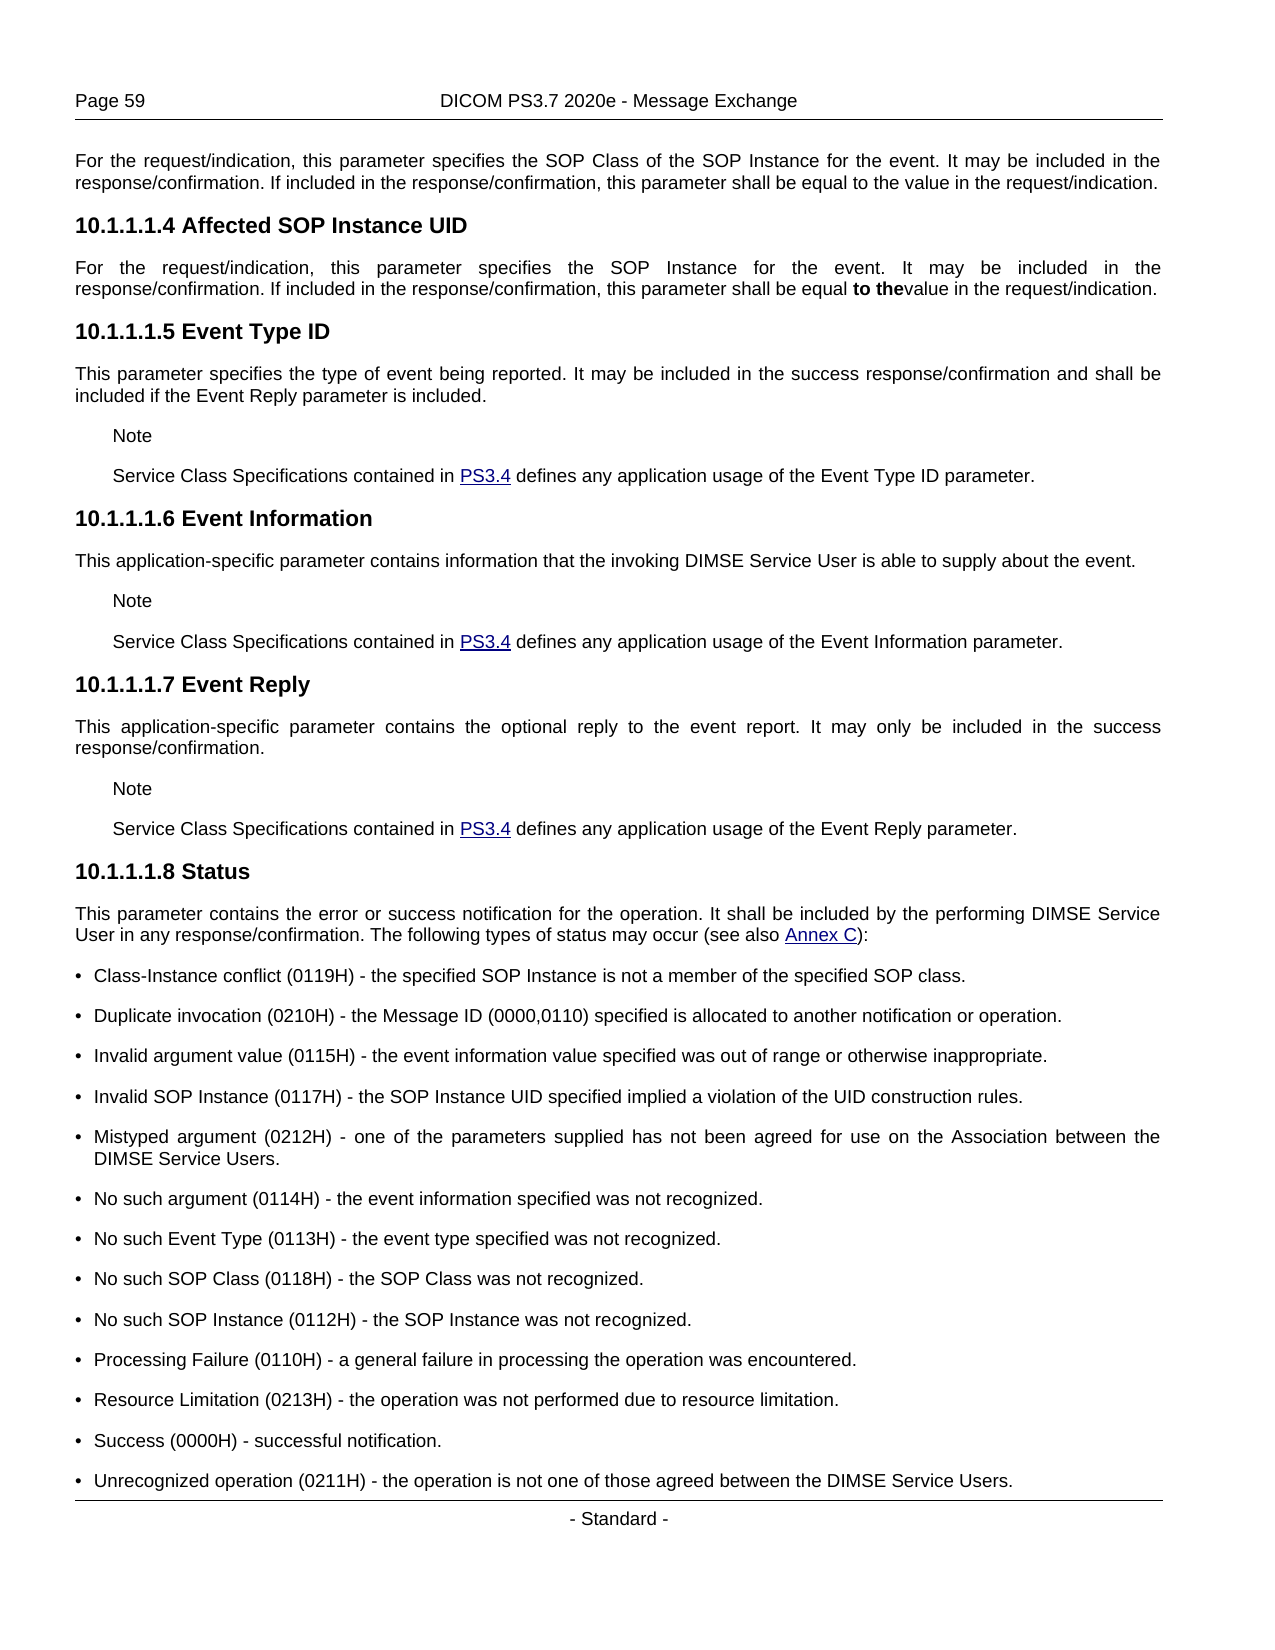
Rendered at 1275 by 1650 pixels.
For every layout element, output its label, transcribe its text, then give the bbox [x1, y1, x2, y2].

text • Processing Failure (0110H) - a general failure in processing the operation was encountered. [75, 1349, 1162, 1370]
text • Resource Limitation (0213H) - the operation was not performed due to resource limitation. [75, 1389, 1162, 1411]
text • Invalid SOP Instance (0117H) - the SOP Instance UID specified implied a violation of the UID construction rules. [75, 1085, 1162, 1107]
text Note [112, 425, 1125, 446]
text This parameter specifies the type of event being reported. It may be included in the success response/confirmation and shall be included if the Event Reply parameter is included. [75, 363, 1162, 406]
text This application-specific parameter contains the optional reply to the event report. It may only be included in the success response/confirmation. [75, 716, 1162, 759]
text This application-specific parameter contains information that the invoking DIMSE Service User is able to supply about the event. [75, 550, 1162, 572]
text Service Class Specifications contained in PS3.4 defines any application usage of the Event Reply parameter. [112, 818, 1125, 839]
text • Success (0000H) - successful notification. [75, 1429, 1162, 1451]
text • No such Event Type (0113H) - the event type specified was not recognized. [75, 1228, 1162, 1249]
text 10.1.1.1.5 Event Type ID [75, 318, 1162, 344]
text • No such SOP Class (0118H) - the SOP Class was not recognized. [75, 1268, 1162, 1290]
text • No such SOP Instance (0112H) - the SOP Instance was not recognized. [75, 1308, 1162, 1330]
text 10.1.1.1.6 Event Information [75, 505, 1162, 531]
text For the request/indication, this parameter specifies the SOP Instance for the event. It may be included in the response/confirmation. If included in the response/confirmation, this parameter shall be equal to thevalue in the request/indication. [75, 256, 1162, 299]
text • Class-Instance conflict (0119H) - the specified SOP Instance is not a member of the specified SOP class. [75, 964, 1162, 986]
text 10.1.1.1.4 Affected SOP Instance UID [75, 212, 1162, 238]
text Note [112, 777, 1125, 799]
text Service Class Specifications contained in PS3.4 defines any application usage of the Event Type ID parameter. [112, 465, 1125, 487]
text For the request/indication, this parameter specifies the SOP Class of the SOP Instance for the event. It may be included in the response/confirmation. If included in the response/confirmation, this parameter shall be equal to the value in the request/indication. [75, 150, 1162, 193]
text • Invalid argument value (0115H) - the event information value specified was out of range or otherwise inappropriate. [75, 1045, 1162, 1067]
text Note [112, 590, 1125, 612]
text Service Class Specifications contained in PS3.4 defines any application usage of the Event Information parameter. [112, 631, 1125, 652]
text 10.1.1.1.8 Status [75, 858, 1162, 884]
text • Mistyped argument (0212H) - one of the parameters supplied has not been agreed for use on the Association between the DIMSE Service Users. [75, 1126, 1162, 1169]
text • No such argument (0114H) - the event information specified was not recognized. [75, 1188, 1162, 1209]
text This parameter contains the error or success notification for the operation. It shall be included by the performing DIMSE Service User in any response/confirmation. The following types of status may occur (see also Annex C): [75, 903, 1162, 946]
text 10.1.1.1.7 Event Reply [75, 671, 1162, 697]
text • Unrecognized operation (0211H) - the operation is not one of those agreed between the DIMSE Service Users. [75, 1470, 1162, 1491]
text • Duplicate invocation (0210H) - the Message ID (0000,0110) specified is allocated to another notification or operation. [75, 1005, 1162, 1026]
